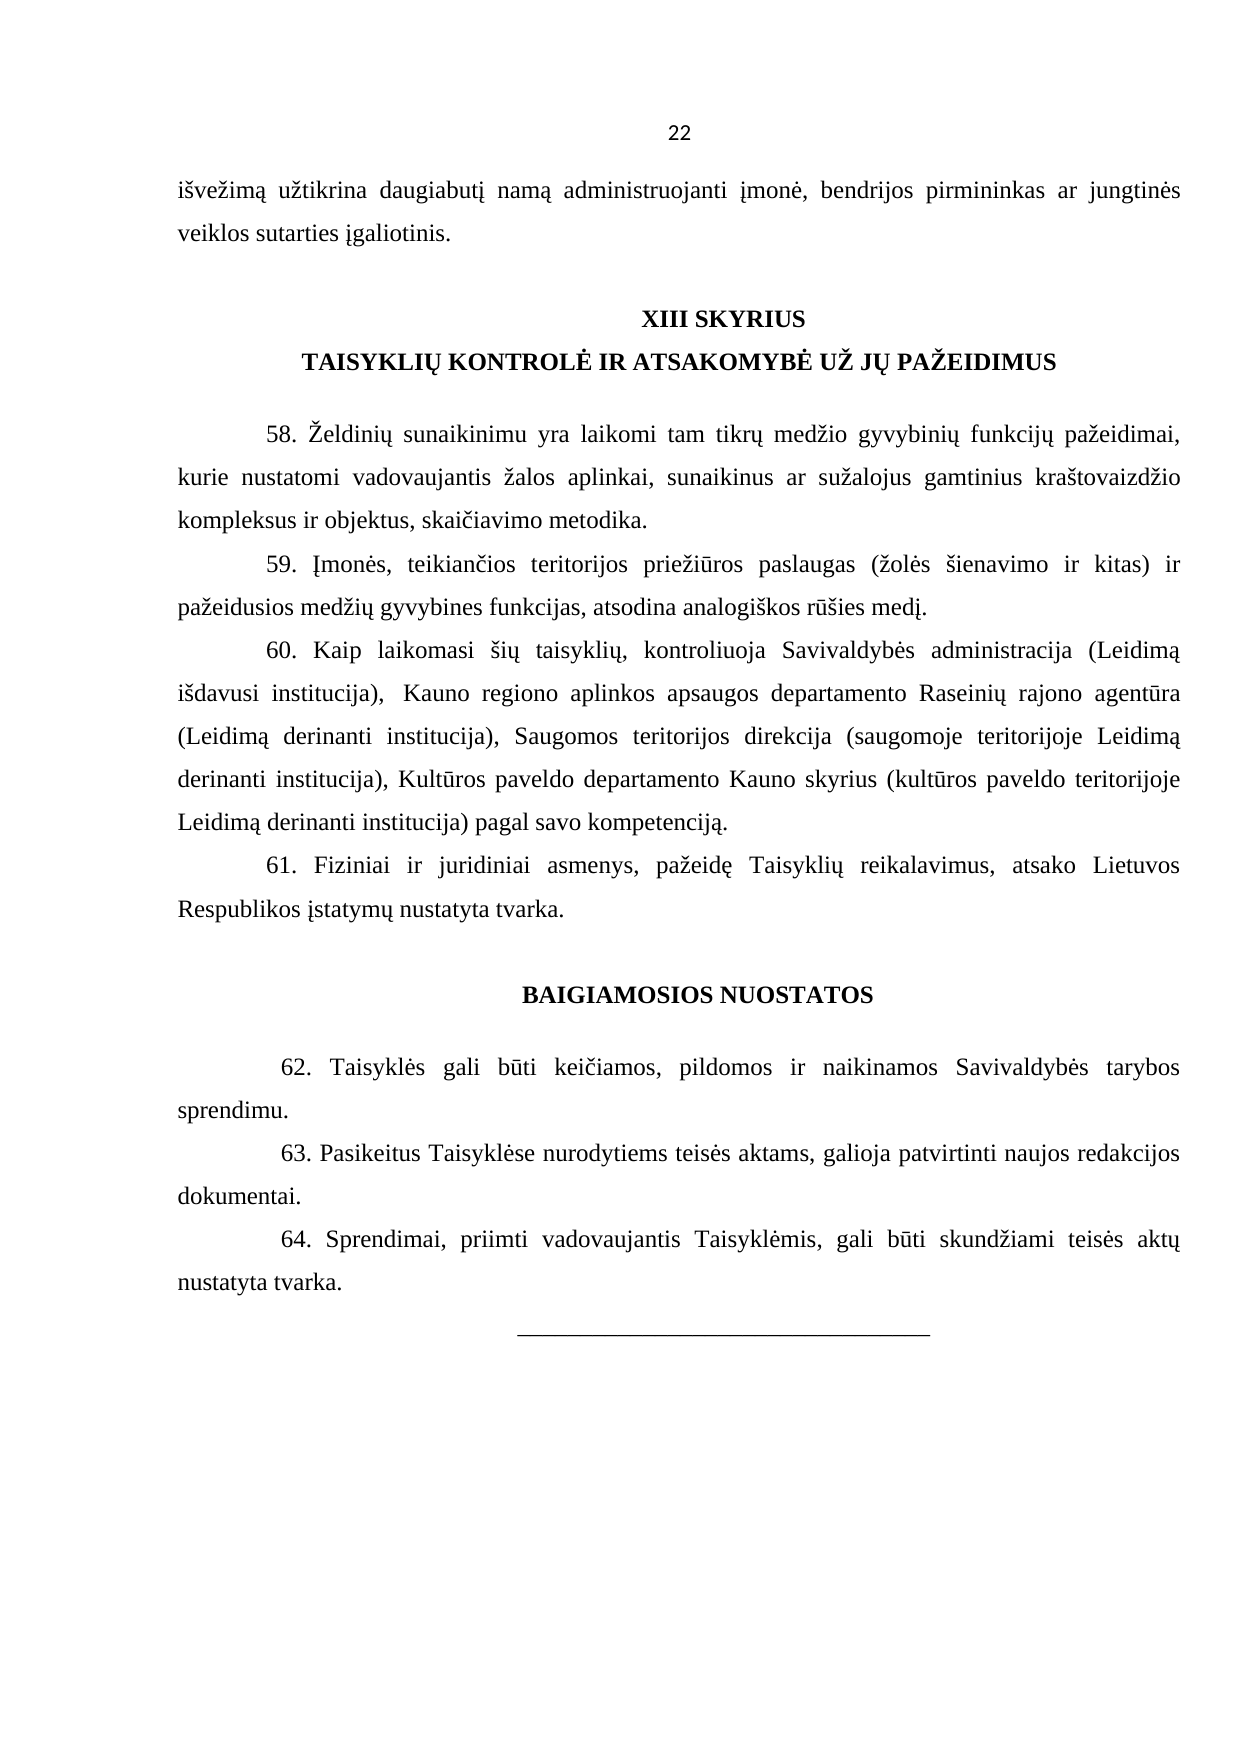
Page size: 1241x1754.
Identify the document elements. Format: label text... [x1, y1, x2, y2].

text 61. Fiziniai ir juridiniai asmenys, pažeidę Taisyklių reikalavimus, atsako Lietuvos Respublikos įstatymų nustatyta tvarka. [177, 851, 1181, 922]
text TAISYKLIŲ KONTROLĖ IR ATSAKOMYBĖ UŽ JŲ PAŽEIDIMUS [177, 347, 1181, 376]
text 63. Pasikeitus Taisyklėse nurodytiems teisės aktams, galioja patvirtinti naujos redakcijos dokumentai. [177, 1138, 1181, 1210]
text 64. Sprendimai, priimti vadovaujantis Taisyklėmis, gali būti skundžiami teisės aktų nustatyta tvarka. [177, 1224, 1181, 1296]
text 62. Taisyklės gali būti keičiamos, pildomos ir naikinamos Savivaldybės tarybos sprendimu. [177, 1052, 1181, 1124]
text BAIGIAMOSIOS NUOSTATOS [177, 980, 1181, 1009]
text 60. Kaip laikomasi šių taisyklių, kontroliuoja Savivaldybės administracija (Leidimą išdavusi institucija), Kauno regiono aplinkos apsaugos departamento Raseinių rajono agentūra (Leidimą derinanti institucija), Saugomos teritorijos direkcija (saugomoje teritorijoje Leidimą derinanti institucija), Kultūros paveldo departamento Kauno skyrius (kultūros paveldo teritorijoje Leidimą derinanti institucija) pagal savo kompetenciją. [177, 635, 1181, 836]
text išvežimą užtikrina daugiabutį namą administruojanti įmonė, bendrijos pirmininkas ar jungtinės veiklos sutarties įgaliotinis. [177, 175, 1181, 247]
text 59. Įmonės, teikiančios teritorijos priežiūros paslaugas (žolės šienavimo ir kitas) ir pažeidusios medžių gyvybines funkcijas, atsodina analogiškos rūšies medį. [177, 549, 1181, 621]
text _________________________________ [177, 1311, 1181, 1339]
text 58. Želdinių sunaikinimu yra laikomi tam tikrų medžio gyvybinių funkcijų pažeidimai, kurie nustatomi vadovaujantis žalos aplinkai, sunaikinus ar sužalojus gamtinius kraštovaizdžio kompleksus ir objektus, skaičiavimo metodika. [177, 419, 1181, 534]
text XIII SKYRIUS [177, 304, 1181, 333]
